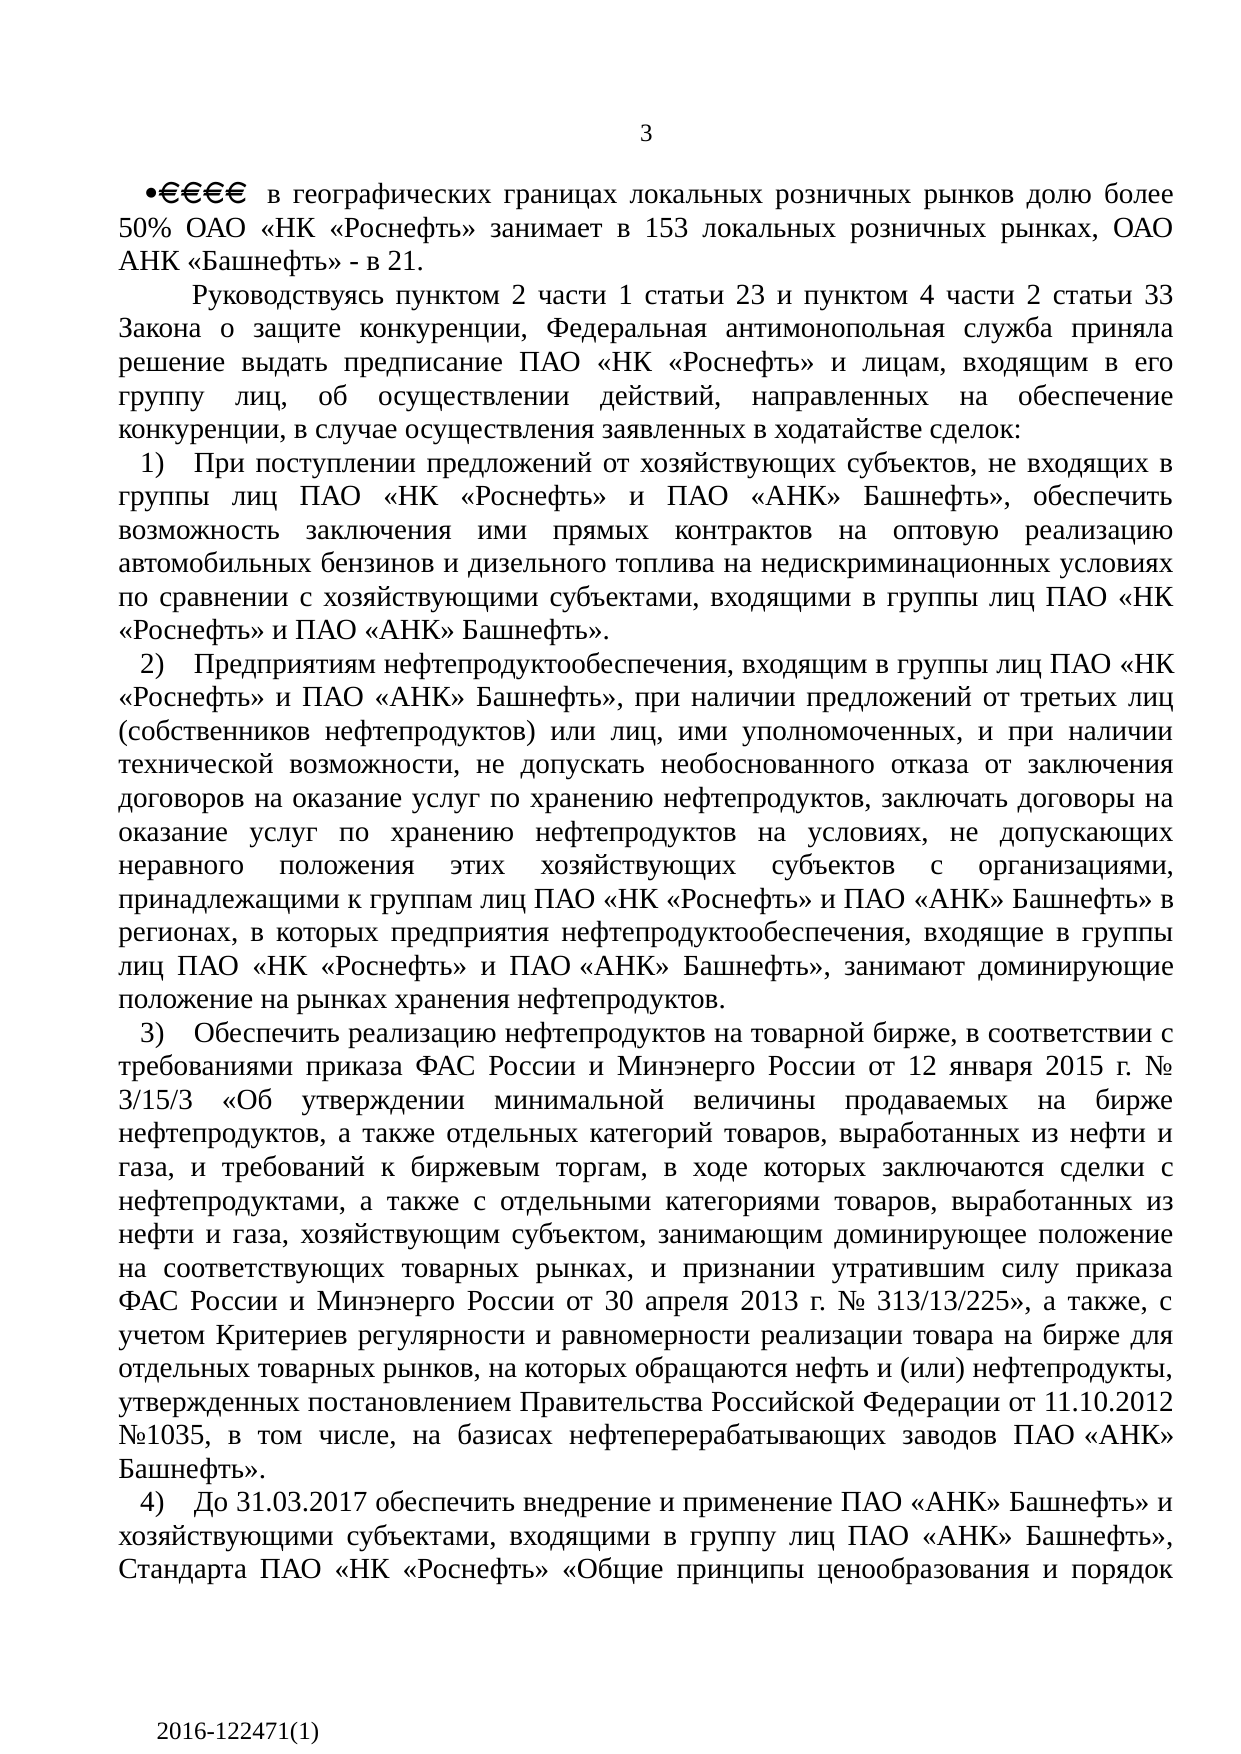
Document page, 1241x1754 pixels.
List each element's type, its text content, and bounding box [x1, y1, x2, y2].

text 4) До 31.03.2017 обеспечить внедрение и применение ПАО «АНК» Башнефть» и хозяйствующими субъектами, входящими в группу лиц ПАО «АНК» Башнефть», Стандарта ПАО «НК «Роснефть» «Общие принципы ценообразования и порядок [118, 1484, 1174, 1585]
text Руководствуясь пунктом 2 части 1 статьи 23 и пунктом 4 части 2 статьи 33 Закона о защите конкуренции, Федеральная антимонопольная служба приняла решение выдать предписание ПАО «НК «Роснефть» и лицам, входящим в его группу лиц, об осуществлении действий, направленных на обеспечение конкуренции, в случае осуществления заявленных в ходатайстве сделок: [118, 277, 1174, 445]
text 1) При поступлении предложений от хозяйствующих субъектов, не входящих в группы лиц ПАО «НК «Роснефть» и ПАО «АНК» Башнефть», обеспечить возможность заключения ими прямых контрактов на оптовую реализацию автомобильных бензинов и дизельного топлива на недискриминационных условиях по сравнении с хозяйствующими субъектами, входящими в группы лиц ПАО «НК «Роснефть» и ПАО «АНК» Башнефть». [118, 445, 1174, 646]
text 3) Обеспечить реализацию нефтепродуктов на товарной бирже, в соответствии с требованиями приказа ФАС России и Минэнерго России от 12 января 2015 г. № 3/15/3 «Об утверждении минимальной величины продаваемых на бирже нефтепродуктов, а также отдельных категорий товаров, выработанных из нефти и газа, и требований к биржевым торгам, в ходе которых заключаются сделки с нефтепродуктами, а также с отдельными категориями товаров, выработанных из нефти и газа, хозяйствующим субъектом, занимающим доминирующее положение на соответствующих товарных рынках, и признании утратившим силу приказа ФАС России и Минэнерго России от 30 апреля 2013 г. № 313/13/225», а также, с учетом Критериев регулярности и равномерности реализации товара на бирже для отдельных товарных рынков, на которых обращаются нефть и (или) нефтепродукты, утвержденных постановлением Правительства Российской Федерации от 11.10.2012 №1035, в том числе, на базисах нефтеперерабатывающих заводов ПАО «АНК» Башнефть». [118, 1015, 1174, 1484]
text · в географических границах локальных розничных рынков долю более 50% ОАО «НК «Роснефть» занимает в 153 локальных розничных рынках, ОАО АНК «Башнефть» - в 21. [118, 176, 1174, 277]
text 2) Предприятиям нефтепродуктообеспечения, входящим в группы лиц ПАО «НК «Роснефть» и ПАО «АНК» Башнефть», при наличии предложений от третьих лиц (собственников нефтепродуктов) или лиц, ими уполномоченных, и при наличии технической возможности, не допускать необоснованного отказа от заключения договоров на оказание услуг по хранению нефтепродуктов, заключать договоры на оказание услуг по хранению нефтепродуктов на условиях, не допускающих неравного положения этих хозяйствующих субъектов с организациями, принадлежащими к группам лиц ПАО «НК «Роснефть» и ПАО «АНК» Башнефть» в регионах, в которых предприятия нефтепродуктообеспечения, входящие в группы лиц ПАО «НК «Роснефть» и ПАО «АНК» Башнефть», занимают доминирующие положение на рынках хранения нефтепродуктов. [118, 646, 1174, 1015]
